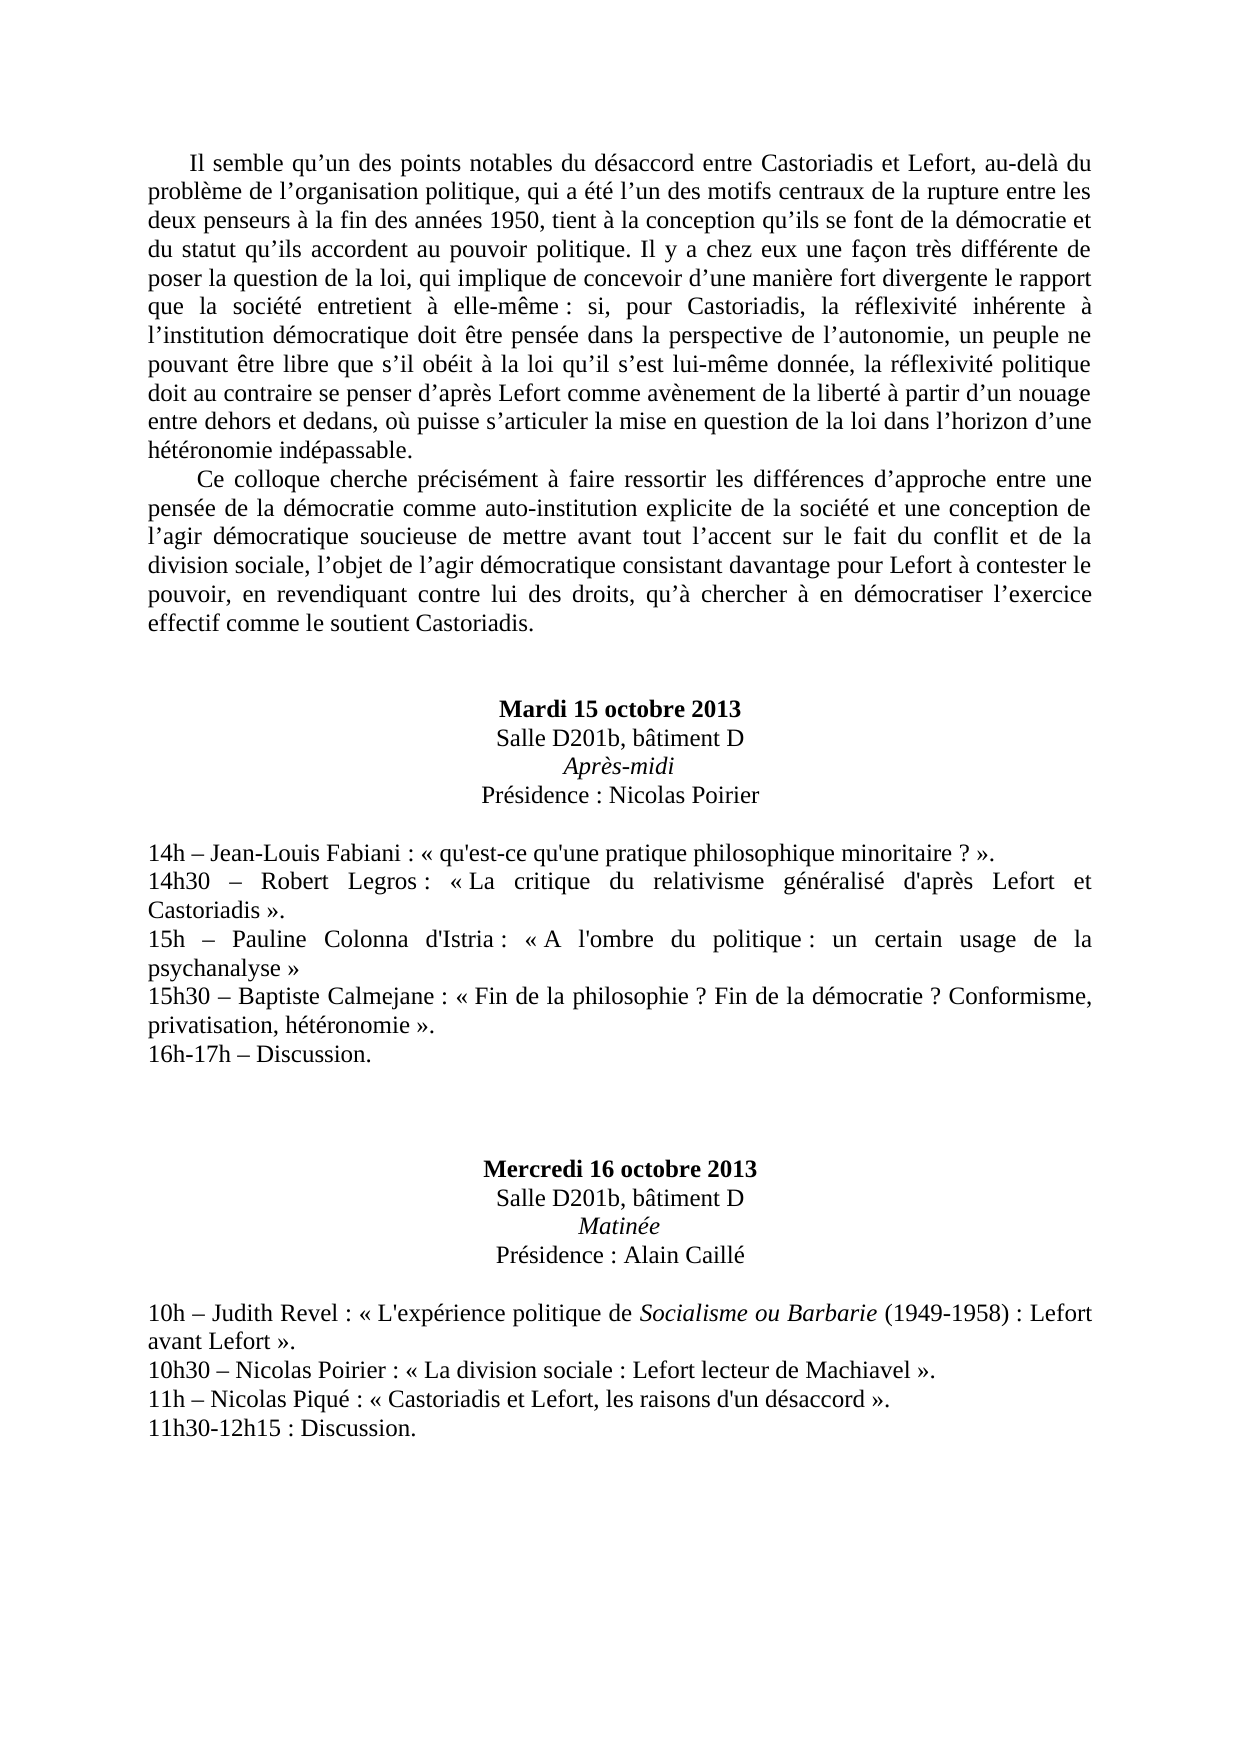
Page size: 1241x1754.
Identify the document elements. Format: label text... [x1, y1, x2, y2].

text 15h – Pauline Colonna d'Istria : « A l'ombre du politique : un certain usage de la psychanalyse » [148, 924, 1093, 981]
text 11h – Nicolas Piqué : « Castoriadis et Lefort, les raisons d'un désaccord ». [148, 1384, 1093, 1413]
text Présidence : Alain Caillé [148, 1240, 1093, 1269]
text 11h30-12h15 : Discussion. [148, 1413, 1093, 1441]
text Mercredi 16 octobre 2013 [148, 1154, 1093, 1183]
text Mardi 15 octobre 2013 [148, 694, 1093, 723]
text Matinée [148, 1211, 1093, 1240]
text Ce colloque cherche précisément à faire ressortir les différences d’approche entre une pensée de la démocratie comme auto-institution explicite de la société et une conception de l’agir démocratique soucieuse de mettre avant tout l’accent sur le fait du conflit et de la division sociale, l’objet de l’agir démocratique consistant davantage pour Lefort à contester le pouvoir, en revendiquant contre lui des droits, qu’à chercher à en démocratiser l’exercice effectif comme le soutient Castoriadis. [148, 464, 1093, 636]
text 16h-17h – Discussion. [148, 1039, 1093, 1068]
text Après-midi [148, 751, 1093, 780]
text 15h30 – Baptiste Calmejane : « Fin de la philosophie ? Fin de la démocratie ? Conformisme, privatisation, hétéronomie ». [148, 981, 1093, 1039]
text Il semble qu’un des points notables du désaccord entre Castoriadis et Lefort, au-delà du problème de l’organisation politique, qui a été l’un des motifs centraux de la rupture entre les deux penseurs à la fin des années 1950, tient à la conception qu’ils se font de la démocratie et du statut qu’ils accordent au pouvoir politique. Il y a chez eux une façon très différente de poser la question de la loi, qui implique de concevoir d’une manière fort divergente le rapport que la société entretient à elle-même : si, pour Castoriadis, la réflexivité inhérente à l’institution démocratique doit être pensée dans la perspective de l’autonomie, un peuple ne pouvant être libre que s’il obéit à la loi qu’il s’est lui-même donnée, la réflexivité politique doit au contraire se penser d’après Lefort comme avènement de la liberté à partir d’un nouage entre dehors et dedans, où puisse s’articuler la mise en question de la loi dans l’horizon d’une hétéronomie indépassable. [148, 148, 1093, 464]
text 14h30 – Robert Legros : « La critique du relativisme généralisé d'après Lefort et Castoriadis ». [148, 866, 1093, 924]
text Salle D201b, bâtiment D [148, 723, 1093, 751]
text 10h – Judith Revel : « L'expérience politique de Socialisme ou Barbarie (1949-1958) : Lefort avant Lefort ». [148, 1298, 1093, 1355]
text Présidence : Nicolas Poirier [148, 780, 1093, 809]
text 14h – Jean-Louis Fabiani : « qu'est-ce qu'une pratique philosophique minoritaire ? ». [148, 838, 1093, 866]
text 10h30 – Nicolas Poirier : « La division sociale : Lefort lecteur de Machiavel ». [148, 1355, 1093, 1384]
text Salle D201b, bâtiment D [148, 1183, 1093, 1211]
